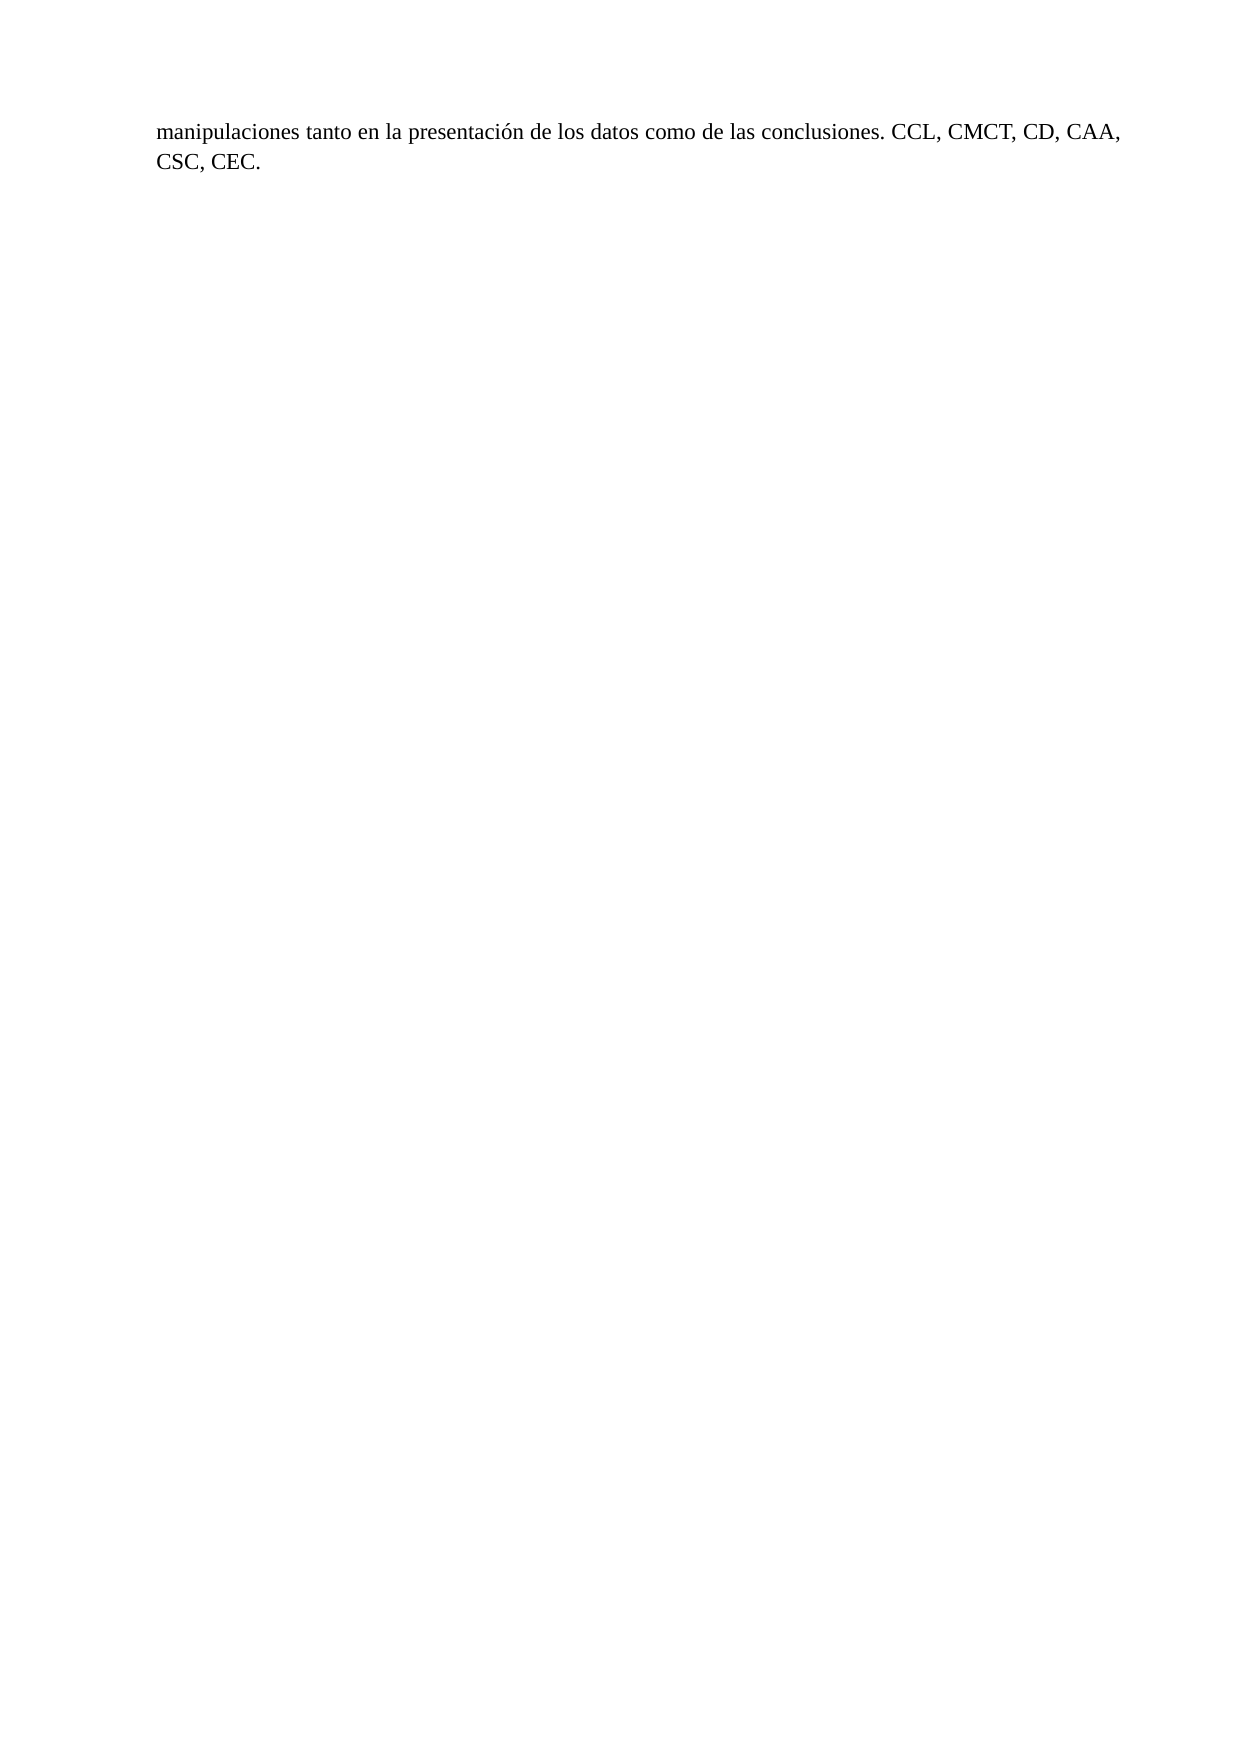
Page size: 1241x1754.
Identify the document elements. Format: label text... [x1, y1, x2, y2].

list manipulaciones tanto en la presentación de los datos como de las conclusiones. CCL, CMCT, CD, CAA, CSC, CEC. [118, 118, 1122, 175]
